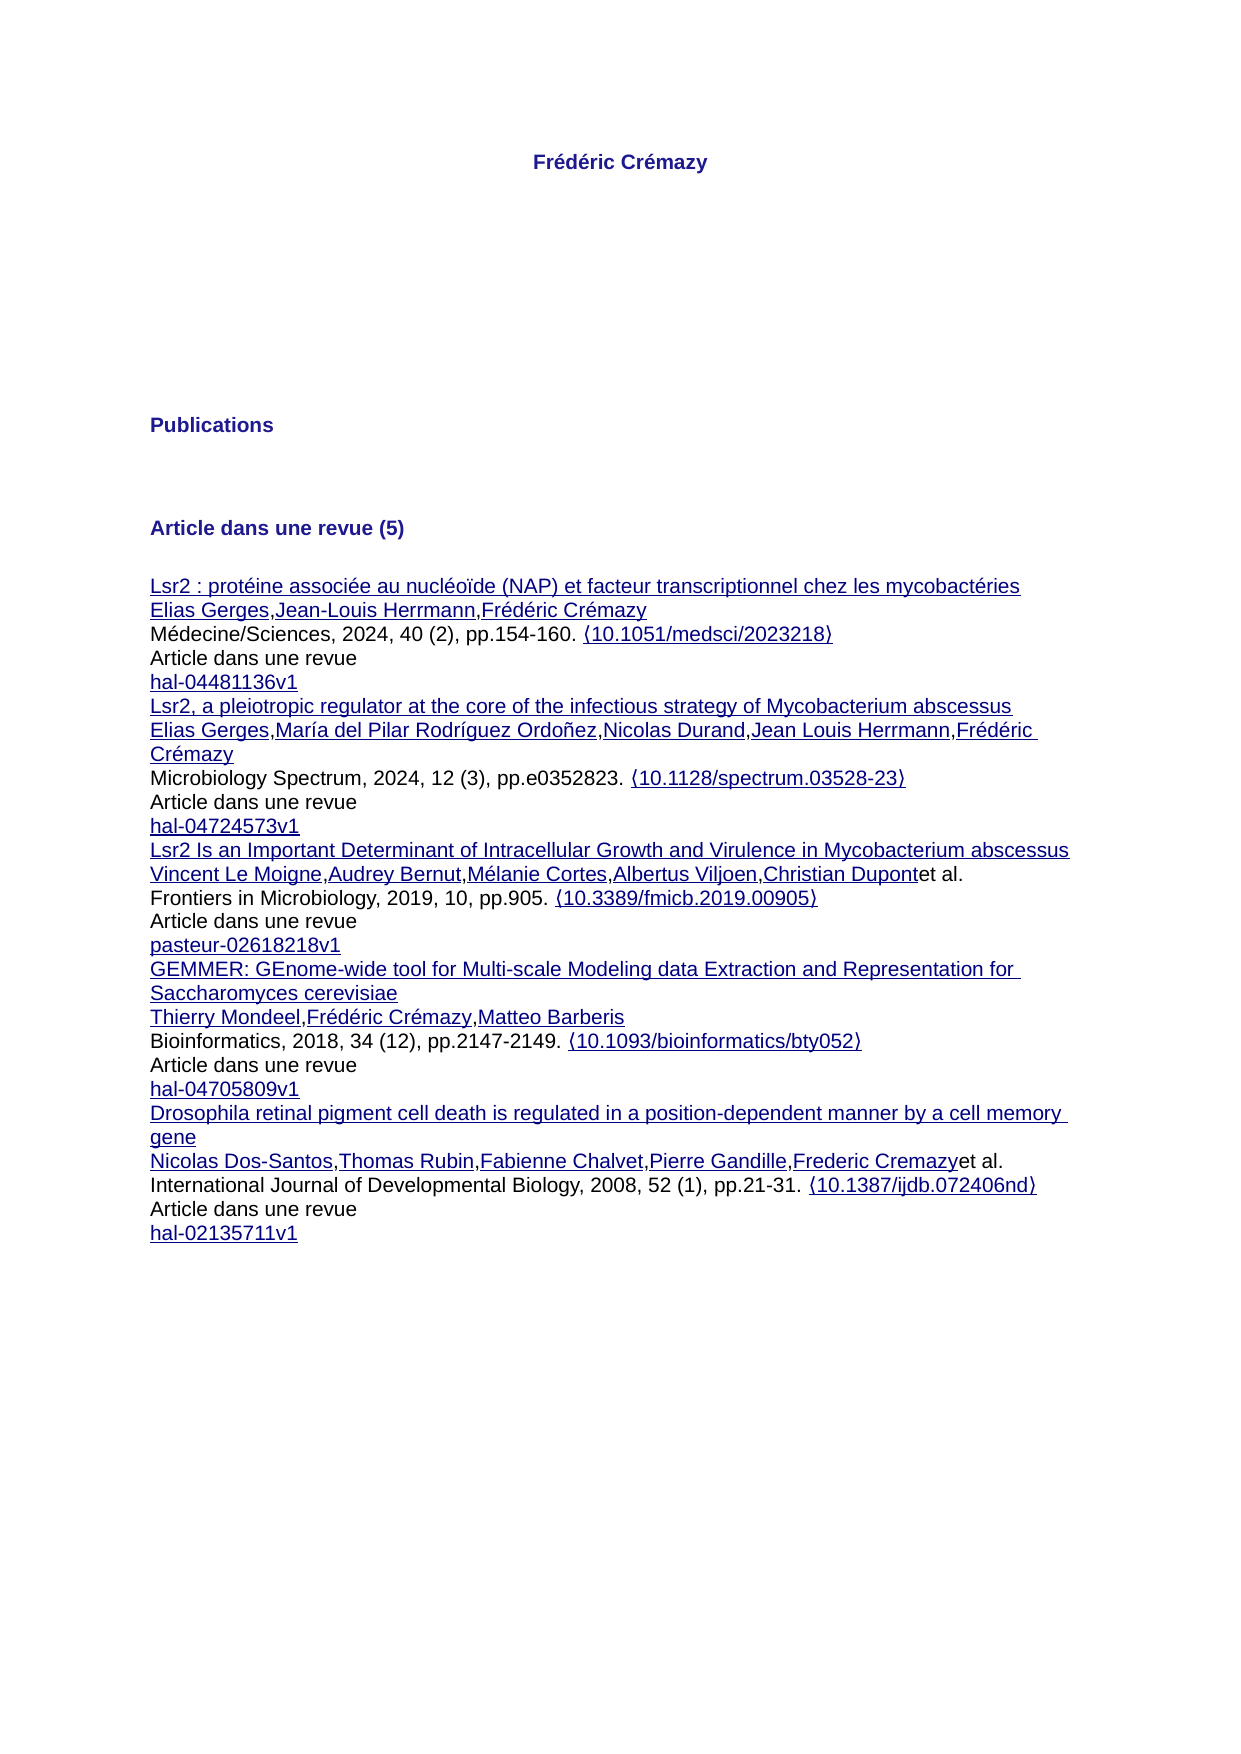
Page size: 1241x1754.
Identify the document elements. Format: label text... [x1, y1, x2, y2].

subtitle Publications [150, 412, 1090, 436]
subtitle Article dans une revue (5) [150, 516, 1090, 539]
subtitle Frédéric Crémazy [150, 150, 1090, 174]
table_cell GEMMER: GEnome-wide tool for Multi-scale Modeling data Extraction and Representation for Saccharomyces cerevisiae Thierry Mondeel,Frédéric Crémazy,Matteo Barberis Bioinformatics, 2018, 34 (12), pp.2147-2149. ⟨10.1093/bioinformatics/bty052⟩ Article dans une revue hal-04705809v1 [150, 957, 1090, 1101]
table_header Lsr2 : protéine associée au nucléoïde (NAP) et facteur transcriptionnel chez les mycobactéries Elias Gerges,Jean-Louis Herrmann,Frédéric Crémazy Médecine/Sciences, 2024, 40 (2), pp.154-160. ⟨10.1051/medsci/2023218⟩ Article dans une revue hal-04481136v1 [150, 574, 1090, 694]
table_cell Lsr2 Is an Important Determinant of Intracellular Growth and Virulence in Mycobacterium abscessus Vincent Le Moigne,Audrey Bernut,Mélanie Cortes,Albertus Viljoen,Christian Dupontet al. Frontiers in Microbiology, 2019, 10, pp.905. ⟨10.3389/fmicb.2019.00905⟩ Article dans une revue pasteur-02618218v1 [150, 838, 1090, 957]
table_cell Lsr2, a pleiotropic regulator at the core of the infectious strategy of Mycobacterium abscessus Elias Gerges,María del Pilar Rodríguez Ordoñez,Nicolas Durand,Jean Louis Herrmann,Frédéric Crémazy Microbiology Spectrum, 2024, 12 (3), pp.e0352823. ⟨10.1128/spectrum.03528-23⟩ Article dans une revue hal-04724573v1 [150, 694, 1090, 837]
table_cell Drosophila retinal pigment cell death is regulated in a position-dependent manner by a cell memory gene Nicolas Dos-Santos,Thomas Rubin,Fabienne Chalvet,Pierre Gandille,Frederic Cremazyet al. International Journal of Developmental Biology, 2008, 52 (1), pp.21-31. ⟨10.1387/ijdb.072406nd⟩ Article dans une revue hal-02135711v1 [150, 1101, 1090, 1245]
